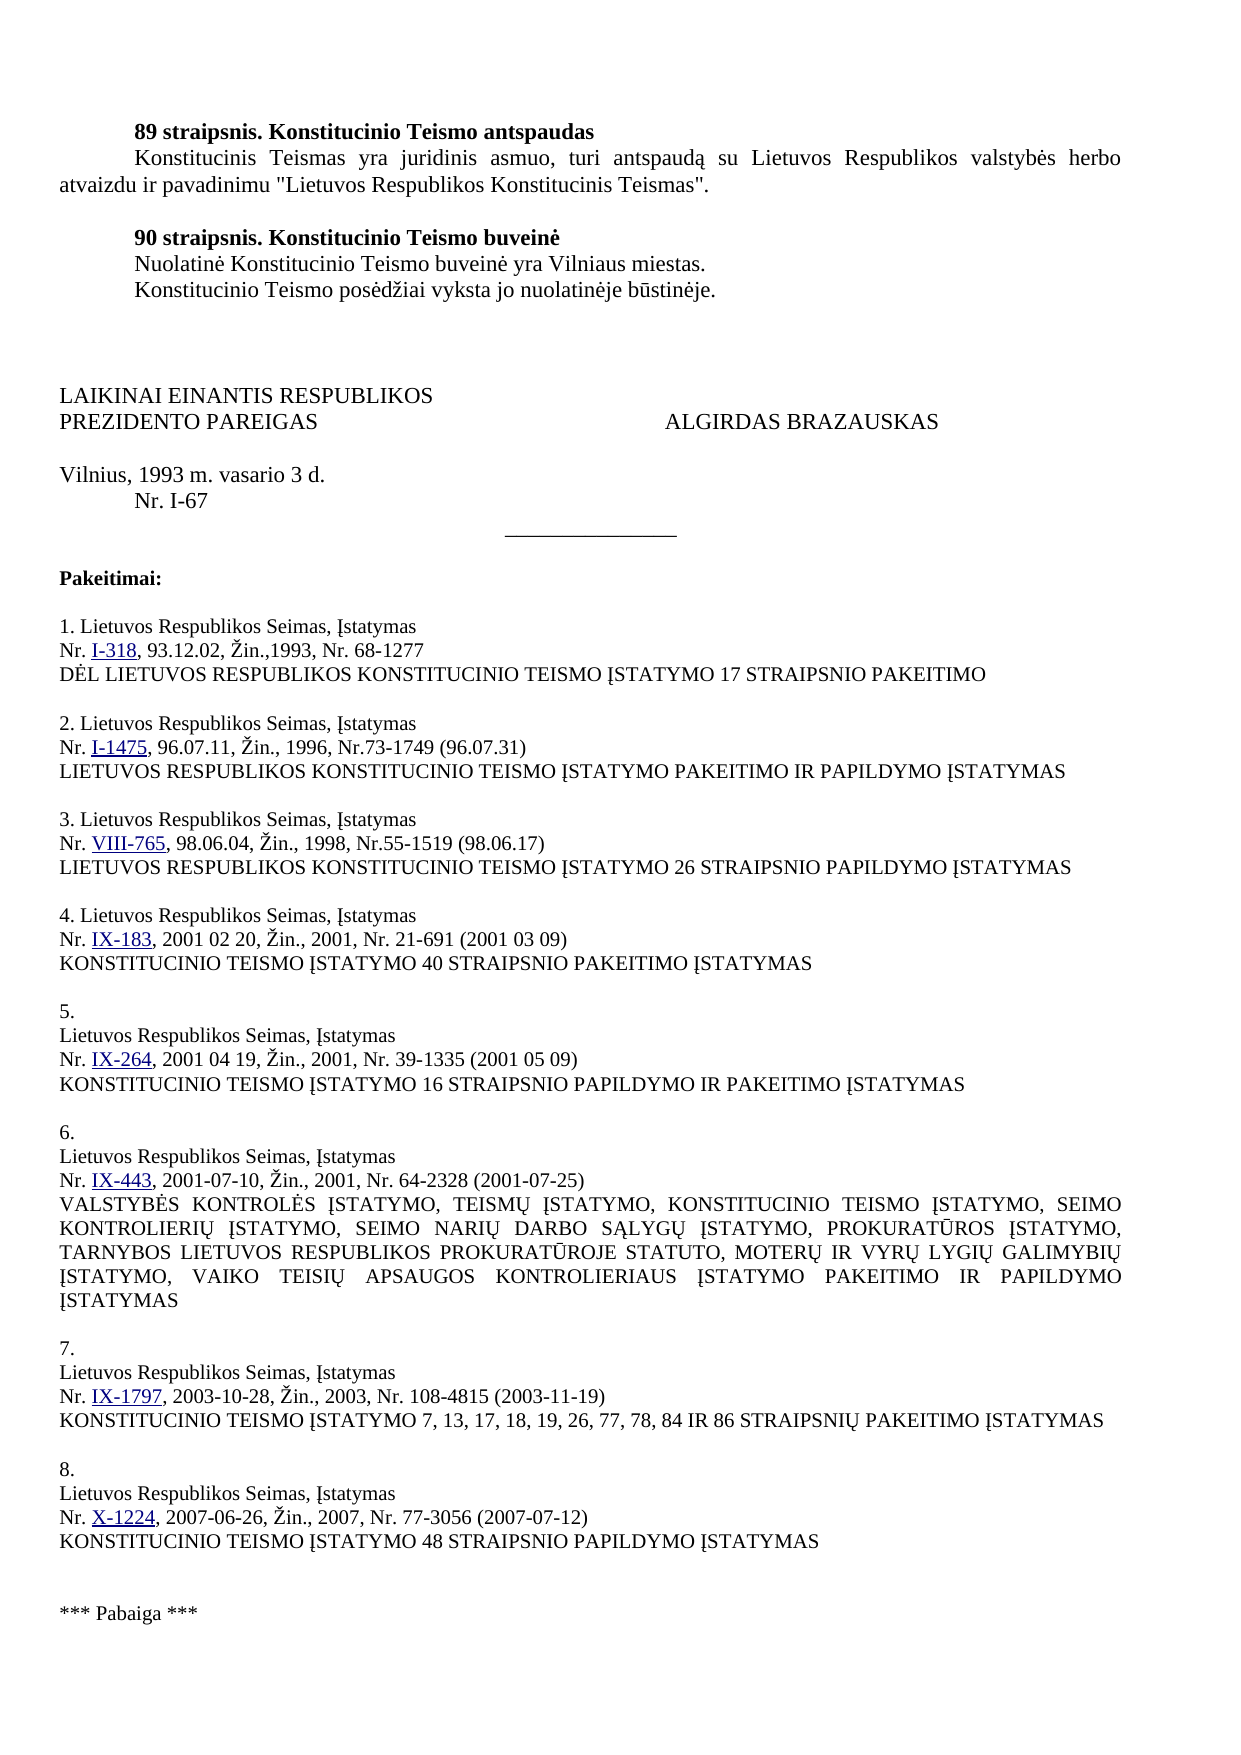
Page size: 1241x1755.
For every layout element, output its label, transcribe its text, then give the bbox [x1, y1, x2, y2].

text Lietuvos Respublikos Seimas, Įstatymas [59, 1481, 1122, 1504]
text Nr. VIII-765, 98.06.04, Žin., 1998, Nr.55-1519 (98.06.17) [59, 831, 1122, 855]
text Vilnius, 1993 m. vasario 3 d. [59, 461, 1122, 487]
text Nr. IX-183, 2001 02 20, Žin., 2001, Nr. 21-691 (2001 03 09) [59, 927, 1122, 951]
text Lietuvos Respublikos Seimas, Įstatymas [59, 1360, 1122, 1384]
text 7. [59, 1336, 1122, 1360]
text Konstitucinis Teismas yra juridinis asmuo, turi antspaudą su Lietuvos Respublikos valstybės herbo atvaizdu ir pavadinimu "Lietuvos Respublikos Konstitucinis Teismas". [59, 144, 1122, 197]
text Nuolatinė Konstitucinio Teismo buveinė yra Vilniaus miestas. [59, 250, 1122, 276]
text Nr. IX-443, 2001-07-10, Žin., 2001, Nr. 64-2328 (2001-07-25) [59, 1168, 1122, 1192]
text 6. [59, 1119, 1122, 1144]
text Nr. I-318, 93.12.02, Žin.,1993, Nr. 68-1277 [59, 638, 1122, 662]
text KONSTITUCINIO TEISMO ĮSTATYMO 40 STRAIPSNIO PAKEITIMO ĮSTATYMAS [59, 951, 1122, 975]
text Nr. I-67 [59, 487, 1122, 513]
text VALSTYBĖS KONTROLĖS ĮSTATYMO, TEISMŲ ĮSTATYMO, KONSTITUCINIO TEISMO ĮSTATYMO, SEIMO KONTROLIERIŲ ĮSTATYMO, SEIMO NARIŲ DARBO SĄLYGŲ ĮSTATYMO, PROKURATŪROS ĮSTATYMO, TARNYBOS LIETUVOS RESPUBLIKOS PROKURATŪROJE STATUTO, MOTERŲ IR VYRŲ LYGIŲ GALIMYBIŲ ĮSTATYMO, VAIKO TEISIŲ APSAUGOS KONTROLIERIAUS ĮSTATYMO PAKEITIMO IR PAPILDYMO ĮSTATYMAS [59, 1192, 1122, 1312]
text Nr. X-1224, 2007-06-26, Žin., 2007, Nr. 77-3056 (2007-07-12) [59, 1504, 1122, 1529]
text LIETUVOS RESPUBLIKOS KONSTITUCINIO TEISMO ĮSTATYMO PAKEITIMO IR PAPILDYMO ĮSTATYMAS [59, 759, 1122, 783]
text LAIKINAI EINANTIS RESPUBLIKOS [59, 382, 1122, 408]
text PREZIDENTO PAREIGAS ALGIRDAS BRAZAUSKAS [59, 408, 1122, 434]
text 1. Lietuvos Respublikos Seimas, Įstatymas [59, 614, 1122, 638]
text Pakeitimai: [59, 566, 1122, 590]
text DĖL LIETUVOS RESPUBLIKOS KONSTITUCINIO TEISMO ĮSTATYMO 17 STRAIPSNIO PAKEITIMO [59, 662, 1122, 686]
text 89 straipsnis. Konstitucinio Teismo antspaudas [59, 118, 1122, 144]
text Nr. I-1475, 96.07.11, Žin., 1996, Nr.73-1749 (96.07.31) [59, 734, 1122, 759]
text LIETUVOS RESPUBLIKOS KONSTITUCINIO TEISMO ĮSTATYMO 26 STRAIPSNIO PAPILDYMO ĮSTATYMAS [59, 855, 1122, 879]
text KONSTITUCINIO TEISMO ĮSTATYMO 48 STRAIPSNIO PAPILDYMO ĮSTATYMAS [59, 1529, 1122, 1553]
text Lietuvos Respublikos Seimas, Įstatymas [59, 1144, 1122, 1168]
text 90 straipsnis. Konstitucinio Teismo buveinė [59, 223, 1122, 250]
text Lietuvos Respublikos Seimas, Įstatymas [59, 1023, 1122, 1047]
text 8. [59, 1456, 1122, 1481]
text 4. Lietuvos Respublikos Seimas, Įstatymas [59, 903, 1122, 927]
text Konstitucinio Teismo posėdžiai vyksta jo nuolatinėje būstinėje. [59, 276, 1122, 303]
text 3. Lietuvos Respublikos Seimas, Įstatymas [59, 807, 1122, 831]
text KONSTITUCINIO TEISMO ĮSTATYMO 16 STRAIPSNIO PAPILDYMO IR PAKEITIMO ĮSTATYMAS [59, 1071, 1122, 1096]
text Nr. IX-264, 2001 04 19, Žin., 2001, Nr. 39-1335 (2001 05 09) [59, 1047, 1122, 1071]
text KONSTITUCINIO TEISMO ĮSTATYMO 7, 13, 17, 18, 19, 26, 77, 78, 84 IR 86 STRAIPSNIŲ PAKEITIMO ĮSTATYMAS [59, 1408, 1122, 1432]
text *** Pabaiga *** [59, 1601, 1122, 1625]
text 2. Lietuvos Respublikos Seimas, Įstatymas [59, 711, 1122, 734]
text _______________ [59, 513, 1122, 540]
text 5. [59, 999, 1122, 1023]
text Nr. IX-1797, 2003-10-28, Žin., 2003, Nr. 108-4815 (2003-11-19) [59, 1384, 1122, 1408]
